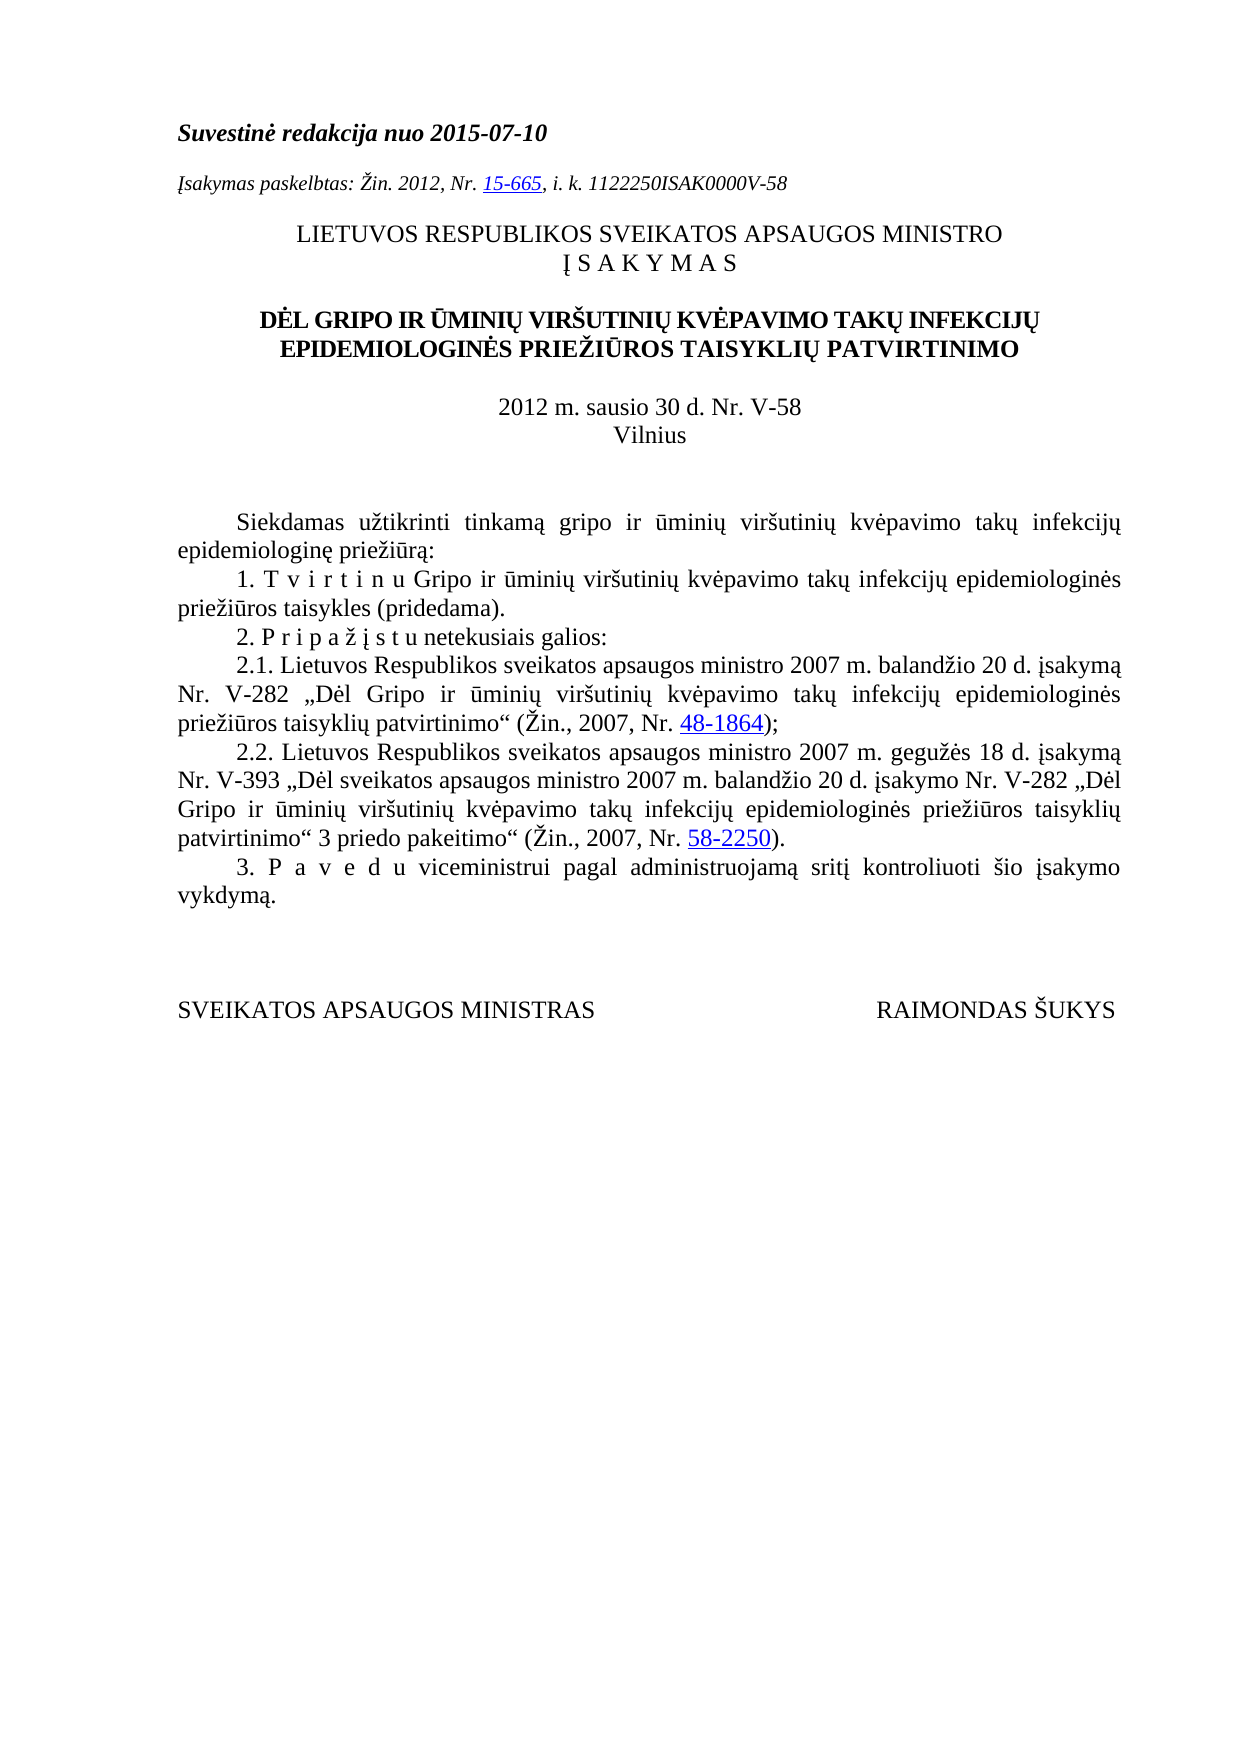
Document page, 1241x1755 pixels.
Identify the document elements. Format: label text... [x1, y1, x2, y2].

text Siekdamas užtikrinti tinkamą gripo ir ūminių viršutinių kvėpavimo takų infekcijų epidemiologinę priežiūrą: [177, 507, 1122, 564]
text 2.1. Lietuvos Respublikos sveikatos apsaugos ministro 2007 m. balandžio 20 d. įsakymą Nr. V-282 „Dėl Gripo ir ūminių viršutinių kvėpavimo takų infekcijų epidemiologinės priežiūros taisyklių patvirtinimo“ (Žin., 2007, Nr. 48-1864); [177, 650, 1122, 737]
text 3. P a v e d u viceministrui pagal administruojamą sritį kontroliuoti šio įsakymo vykdymą. [177, 852, 1122, 909]
text SVEIKATOS APSAUGOS MINISTRAS RAIMONDAS ŠUKYS [177, 995, 1122, 1024]
text 1. T v i r t i n u Gripo ir ūminių viršutinių kvėpavimo takų infekcijų epidemiologinės priežiūros taisykles (pridedama). [177, 564, 1122, 622]
text 2012 m. sausio 30 d. Nr. V-58 [177, 392, 1122, 420]
text Į S A K Y M A S [177, 248, 1122, 277]
text 2.2. Lietuvos Respublikos sveikatos apsaugos ministro 2007 m. gegužės 18 d. įsakymą Nr. V-393 „Dėl sveikatos apsaugos ministro 2007 m. balandžio 20 d. įsakymo Nr. V-282 „Dėl Gripo ir ūminių viršutinių kvėpavimo takų infekcijų epidemiologinės priežiūros taisyklių patvirtinimo“ 3 priedo pakeitimo“ (Žin., 2007, Nr. 58-2250). [177, 737, 1122, 852]
text DĖL GRIPO IR ŪMINIŲ VIRŠUTINIŲ KVĖPAVIMO TAKŲ INFEKCIJŲ EPIDEMIOLOGINĖS PRIEŽIŪROS TAISYKLIŲ PATVIRTINIMO [177, 305, 1122, 363]
text Vilnius [177, 420, 1122, 449]
text 2. P r i p a ž į s t u netekusiais galios: [177, 622, 1122, 650]
text LIETUVOS RESPUBLIKOS SVEIKATOS APSAUGOS MINISTRO [177, 219, 1122, 248]
text Suvestinė redakcija nuo 2015-07-10 [177, 118, 1122, 147]
text Įsakymas paskelbtas: Žin. 2012, Nr. 15-665, i. k. 1122250ISAK0000V-58 [177, 171, 1122, 195]
